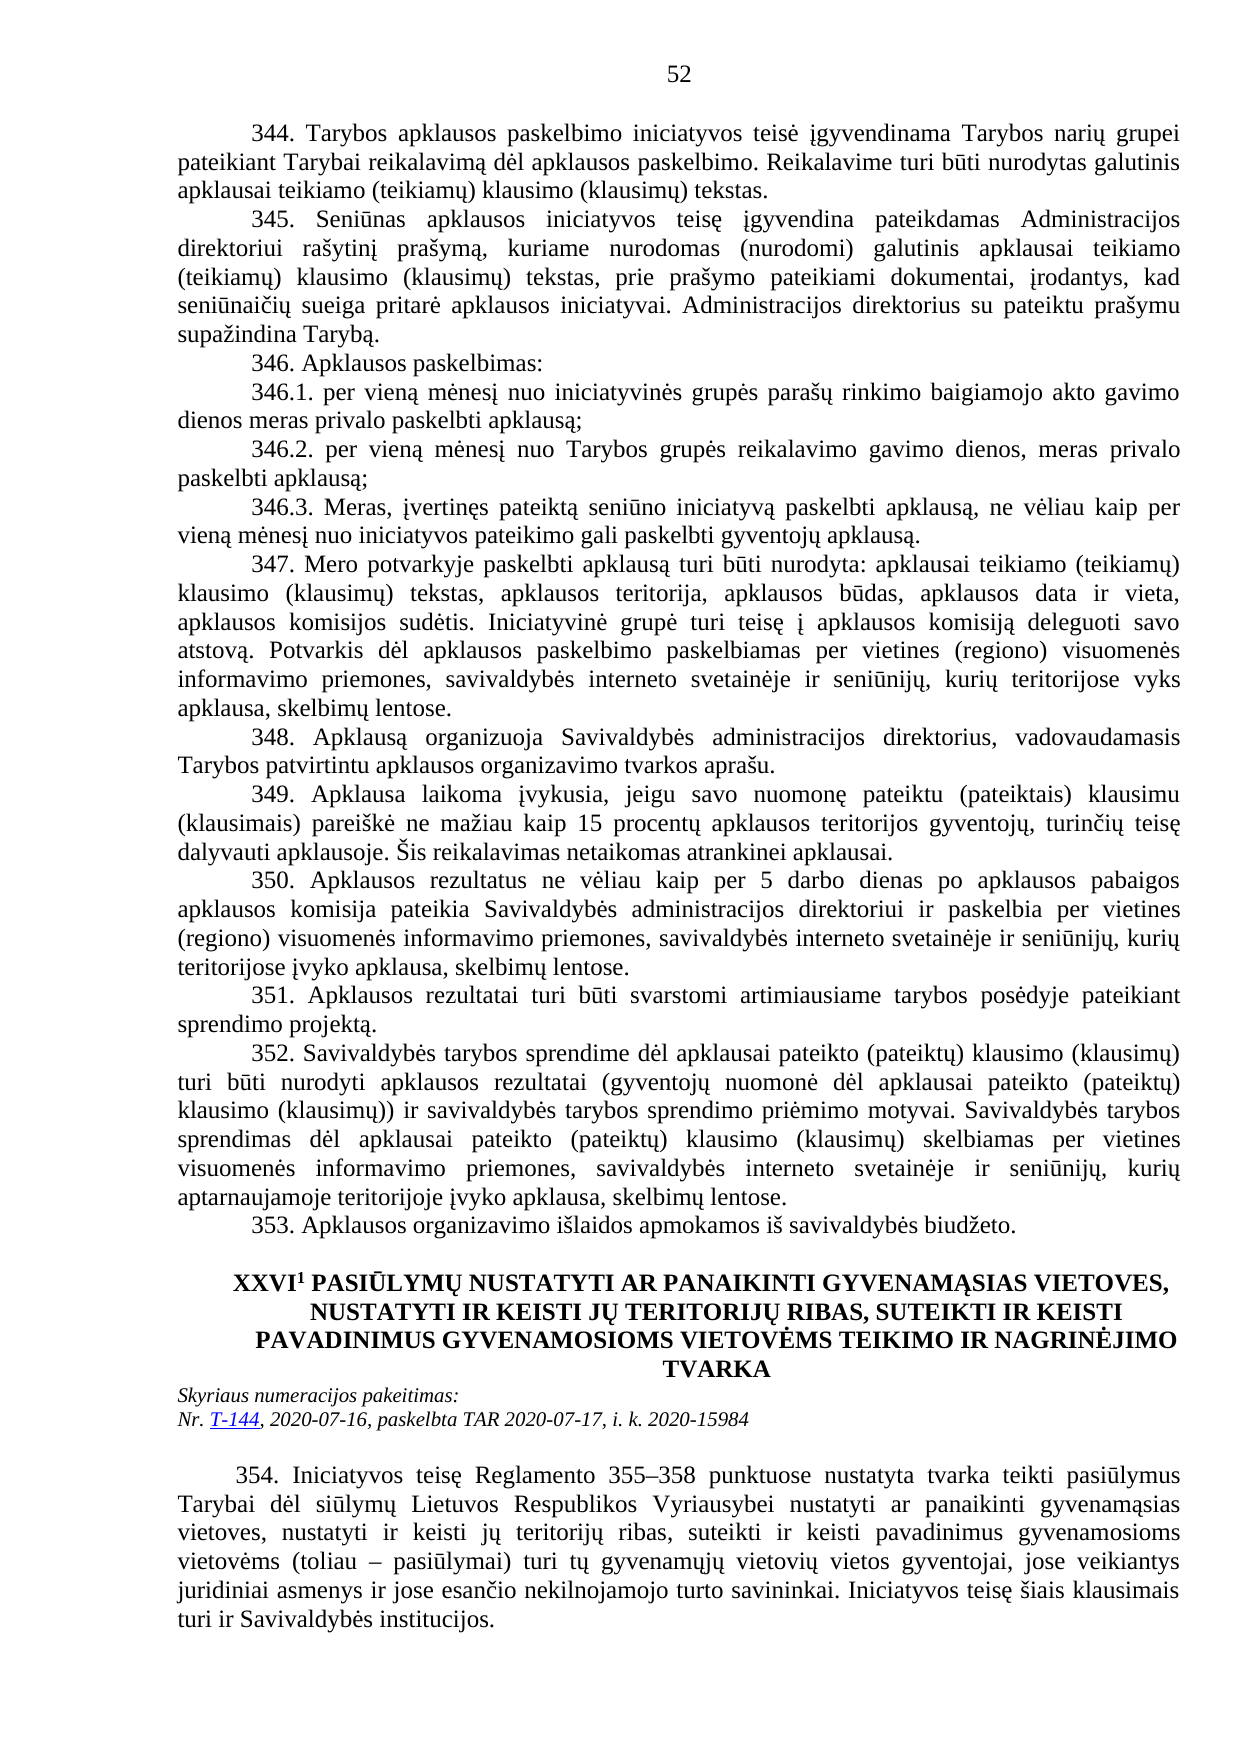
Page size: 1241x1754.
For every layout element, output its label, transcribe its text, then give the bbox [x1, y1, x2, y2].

text 353. Apklausos organizavimo išlaidos apmokamos iš savivaldybės biudžeto. [177, 1211, 1181, 1239]
text 345. Seniūnas apklausos iniciatyvos teisę įgyvendina pateikdamas Administracijos direktoriui rašytinį prašymą, kuriame nurodomas (nurodomi) galutinis apklausai teikiamo (teikiamų) klausimo (klausimų) tekstas, prie prašymo pateikiami dokumentai, įrodantys, kad seniūnaičių sueiga pritarė apklausos iniciatyvai. Administracijos direktorius su pateiktu prašymu supažindina Tarybą. [177, 204, 1181, 348]
text 351. Apklausos rezultatai turi būti svarstomi artimiausiame tarybos posėdyje pateikiant sprendimo projektą. [177, 981, 1181, 1038]
text 354. Iniciatyvos teisę Reglamento 355–358 punktuose nustatyta tvarka teikti pasiūlymus Tarybai dėl siūlymų Lietuvos Respublikos Vyriausybei nustatyti ar panaikinti gyvenamąsias vietoves, nustatyti ir keisti jų teritorijų ribas, suteikti ir keisti pavadinimus gyvenamosioms vietovėms (toliau – pasiūlymai) turi tų gyvenamųjų vietovių vietos gyventojai, jose veikiantys juridiniai asmenys ir jose esančio nekilnojamojo turto savininkai. Iniciatyvos teisę šiais klausimais turi ir Savivaldybės institucijos. [177, 1460, 1181, 1632]
text Skyriaus numeracijos pakeitimas: [177, 1383, 1181, 1407]
text 346.1. per vieną mėnesį nuo iniciatyvinės grupės parašų rinkimo baigiamojo akto gavimo dienos meras privalo paskelbti apklausą; [177, 377, 1181, 434]
text 349. Apklausa laikoma įvykusia, jeigu savo nuomonę pateiktu (pateiktais) klausimu (klausimais) pareiškė ne mažiau kaip 15 procentų apklausos teritorijos gyventojų, turinčių teisę dalyvauti apklausoje. Šis reikalavimas netaikomas atrankinei apklausai. [177, 779, 1181, 866]
text 346.3. Meras, įvertinęs pateiktą seniūno iniciatyvą paskelbti apklausą, ne vėliau kaip per vieną mėnesį nuo iniciatyvos pateikimo gali paskelbti gyventojų apklausą. [177, 492, 1181, 549]
text 350. Apklausos rezultatus ne vėliau kaip per 5 darbo dienas po apklausos pabaigos apklausos komisija pateikia Savivaldybės administracijos direktoriui ir paskelbia per vietines (regiono) visuomenės informavimo priemones, savivaldybės interneto svetainėje ir seniūnijų, kurių teritorijose įvyko apklausa, skelbimų lentose. [177, 866, 1181, 981]
text 352. Savivaldybės tarybos sprendime dėl apklausai pateikto (pateiktų) klausimo (klausimų) turi būti nurodyti apklausos rezultatai (gyventojų nuomonė dėl apklausai pateikto (pateiktų) klausimo (klausimų)) ir savivaldybės tarybos sprendimo priėmimo motyvai. Savivaldybės tarybos sprendimas dėl apklausai pateikto (pateiktų) klausimo (klausimų) skelbiamas per vietines visuomenės informavimo priemones, savivaldybės interneto svetainėje ir seniūnijų, kurių aptarnaujamoje teritorijoje įvyko apklausa, skelbimų lentose. [177, 1038, 1181, 1211]
text 348. Apklausą organizuoja Savivaldybės administracijos direktorius, vadovaudamasis Tarybos patvirtintu apklausos organizavimo tvarkos aprašu. [177, 722, 1181, 779]
text 346.2. per vieną mėnesį nuo Tarybos grupės reikalavimo gavimo dienos, meras privalo paskelbti apklausą; [177, 434, 1181, 492]
text 344. Tarybos apklausos paskelbimo iniciatyvos teisė įgyvendinama Tarybos narių grupei pateikiant Tarybai reikalavimą dėl apklausos paskelbimo. Reikalavime turi būti nurodytas galutinis apklausai teikiamo (teikiamų) klausimo (klausimų) tekstas. [177, 118, 1181, 204]
text XXVI1 PASIŪLYMŲ NUSTATYTI AR PANAIKINTI GYVENAMĄSIAS VIETOVES, NUSTATYTI IR KEISTI JŲ TERITORIJŲ RIBAS, SUTEIKTI IR KEISTI PAVADINIMUS GYVENAMOSIOMS VIETOVĖMS TEIKIMO IR NAGRINĖJIMO TVARKA [221, 1268, 1181, 1383]
text 346. Apklausos paskelbimas: [177, 348, 1181, 377]
text Nr. T-144, 2020-07-16, paskelbta TAR 2020-07-17, i. k. 2020-15984 [177, 1407, 1181, 1431]
text 347. Mero potvarkyje paskelbti apklausą turi būti nurodyta: apklausai teikiamo (teikiamų) klausimo (klausimų) tekstas, apklausos teritorija, apklausos būdas, apklausos data ir vieta, apklausos komisijos sudėtis. Iniciatyvinė grupė turi teisę į apklausos komisiją deleguoti savo atstovą. Potvarkis dėl apklausos paskelbimo paskelbiamas per vietines (regiono) visuomenės informavimo priemones, savivaldybės interneto svetainėje ir seniūnijų, kurių teritorijose vyks apklausa, skelbimų lentose. [177, 549, 1181, 722]
